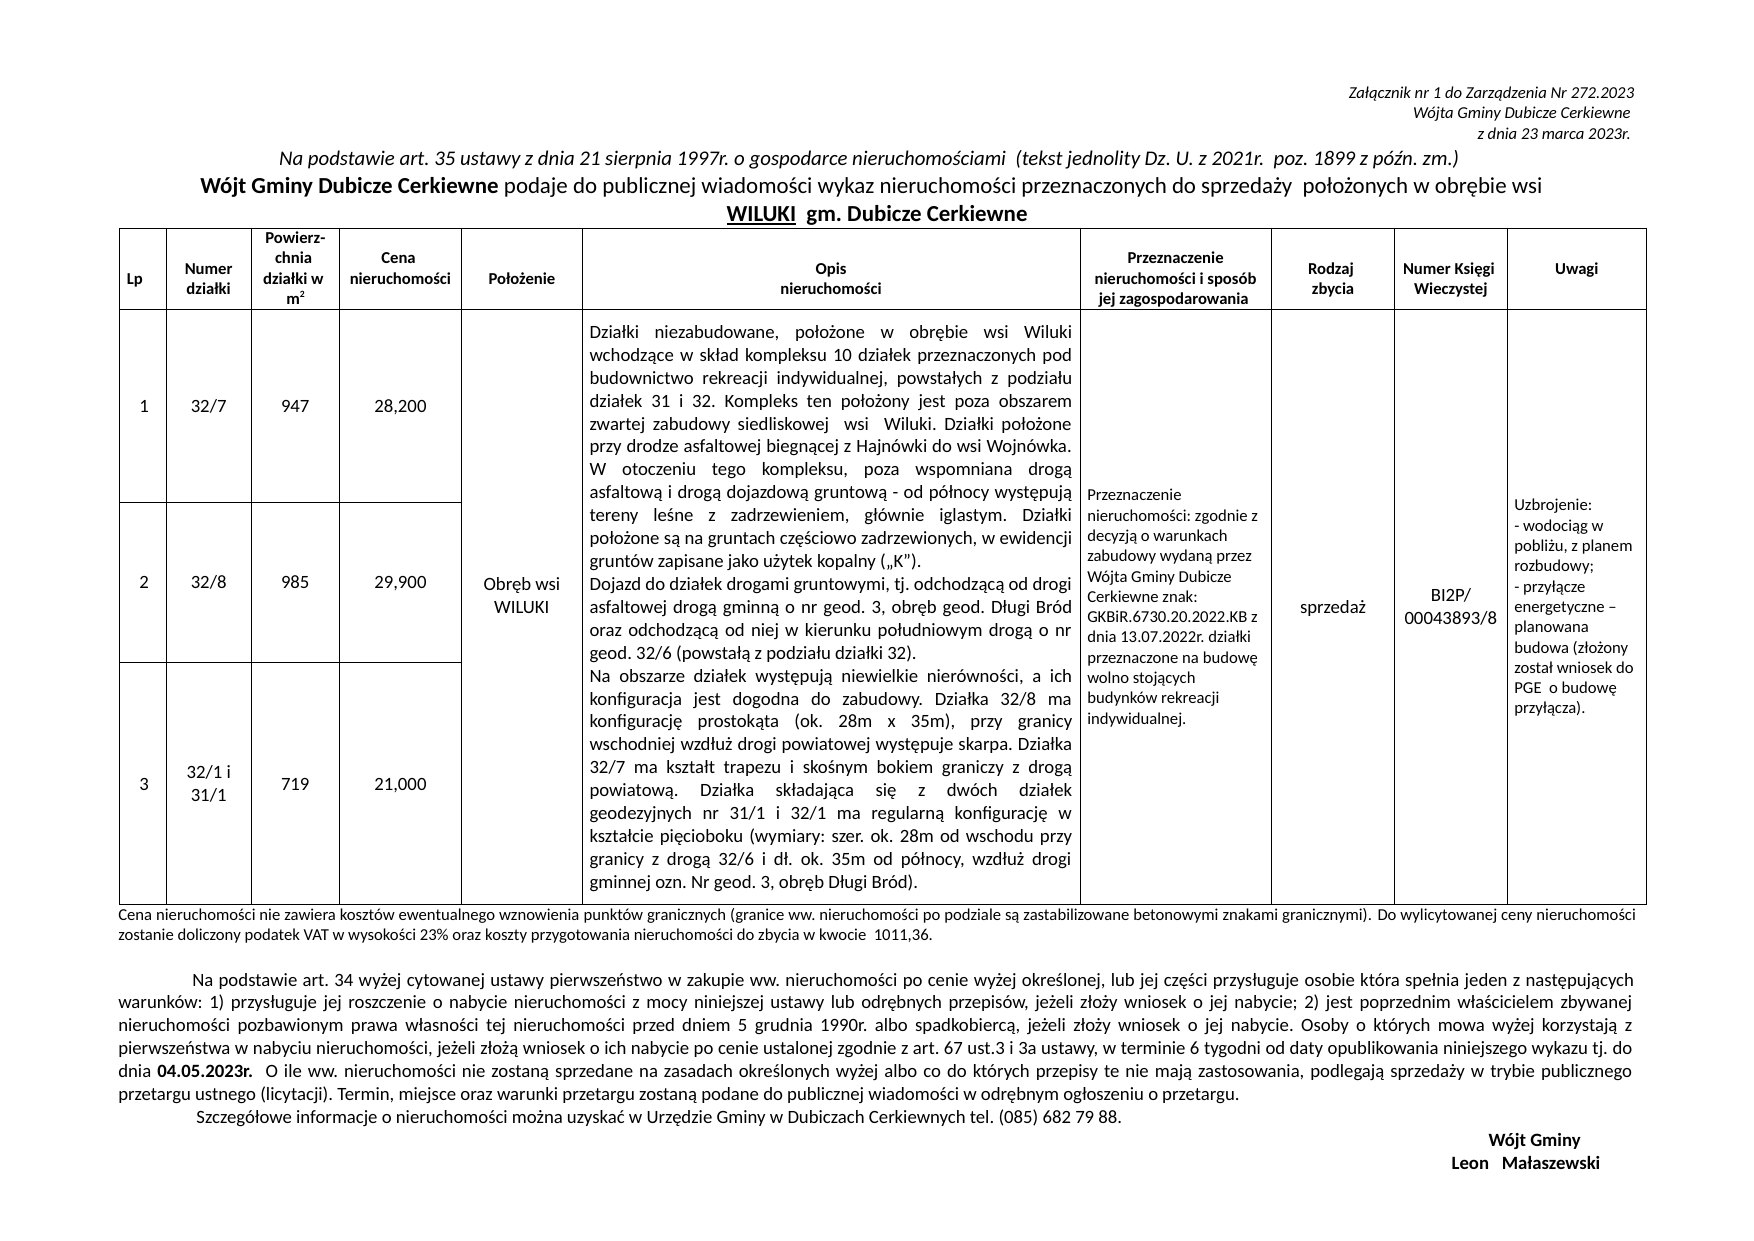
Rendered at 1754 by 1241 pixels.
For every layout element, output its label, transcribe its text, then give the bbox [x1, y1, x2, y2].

table_cell Obręb wsi WILUKI [462, 310, 582, 904]
table_cell 21 000 [340, 663, 461, 904]
table_header Lp [120, 229, 166, 309]
table_header Opis nieruchomości [583, 229, 1080, 309]
text Szczegółowe informacje o nieruchomości można uzyskać w Urzędzie Gminy w Dubiczach Cerkiewnych tel. (085) 682 79 88. [118, 1105, 1636, 1128]
table_header Uwagi [1508, 229, 1646, 309]
table_cell 3 [120, 663, 166, 904]
text Na podstawie art. 34 wyżej cytowanej ustawy pierwszeństwo w zakupie ww. nieruchomości po cenie wyżej określonej, lub jej części przysługuje osobie która spełnia jeden z następujących warunków: 1) przysługuje jej roszczenie o nabycie nieruchomości z mocy niniejszej ustawy lub odrębnych przepisów, jeżeli złoży wniosek o jej nabycie; 2) jest poprzednim właścicielem zbywanej nieruchomości pozbawionym prawa własności tej nieruchomości przed dniem 5 grudnia 1990r. albo spadkobiercą, jeżeli złoży wniosek o jej nabycie. Osoby o których mowa wyżej korzystają z pierwszeństwa w nabyciu nieruchomości, jeżeli złożą wniosek o ich nabycie po cenie ustalonej zgodnie z art. 67 ust.3 i 3a ustawy, w terminie 6 tygodni od daty opublikowania niniejszego wykazu tj. do dnia 04.05.2023r. O ile ww. nieruchomości nie zostaną sprzedane na zasadach określonych wyżej albo co do których przepisy te nie mają zastosowania, podlegają sprzedaży w trybie publicznego przetargu ustnego (licytacji). Termin, miejsce oraz warunki przetargu zostaną podane do publicznej wiadomości w odrębnym ogłoszeniu o przetargu. [118, 968, 1636, 1105]
table_cell 29 900 [340, 503, 461, 662]
text Leon Małaszewski [118, 1151, 1636, 1174]
table_cell 32/8 [167, 503, 251, 662]
text Wójt Gminy [118, 1128, 1636, 1151]
table_header Powierz-chnia działki w m2 [252, 229, 339, 309]
table_cell 1 [120, 310, 166, 502]
table_cell 947 [252, 310, 339, 502]
table_header Numer Księgi Wieczystej [1395, 229, 1507, 309]
text Wójt Gminy Dubicze Cerkiewne podaje do publicznej wiadomości wykaz nieruchomości przeznaczonych do sprzedaży położonych w obrębie wsi [118, 171, 1636, 199]
table_cell 719 [252, 663, 339, 904]
table_cell Działki niezabudowane, położone w obrębie wsi Wiluki wchodzące w skład kompleksu 10 działek przeznaczonych pod budownictwo rekreacji indywidualnej, powstałych z podziału działek 31 i 32. Kompleks ten położony jest poza obszarem zwartej zabudowy siedliskowej wsi Wiluki. Działki położone przy drodze asfaltowej biegnącej z Hajnówki do wsi Wojnówka. W otoczeniu tego kompleksu, poza wspomniana drogą asfaltową i drogą dojazdową gruntową - od północy występują tereny leśne z zadrzewieniem, głównie iglastym. Działki położone są na gruntach częściowo zadrzewionych, w ewidencji gruntów zapisane jako użytek kopalny („K”). Dojazd do działek drogami gruntowymi, tj. odchodzącą od drogi asfaltowej drogą gminną o nr geod. 3, obręb geod. Długi Bród oraz odchodzącą od niej w kierunku południowym drogą o nr geod. 32/6 (powstałą z podziału działki 32). Na obszarze działek występują niewielkie nierówności, a ich konfiguracja jest dogodna do zabudowy. Działka 32/8 ma konfigurację prostokąta (ok. 28m x 35m), przy granicy wschodniej wzdłuż drogi powiatowej występuje skarpa. Działka 32/7 ma kształt trapezu i skośnym bokiem graniczy z drogą powiatową. Działka składająca się z dwóch działek geodezyjnych nr 31/1 i 32/1 ma regularną konfigurację w kształcie pięcioboku (wymiary: szer. ok. 28m od wschodu przy granicy z drogą 32/6 i dł. ok. 35m od północy, wzdłuż drogi gminnej ozn. Nr geod. 3, obręb Długi Bród). [583, 310, 1080, 904]
table_cell 985 [252, 503, 339, 662]
table_header Rodzaj zbycia [1272, 229, 1394, 309]
table_header Cena nieruchomości [340, 229, 461, 309]
table_cell Przeznaczenie nieruchomości: zgodnie z decyzją o warunkach zabudowy wydaną przez Wójta Gminy Dubicze Cerkiewne znak: GKBiR.6730.20.2022.KB z dnia 13.07.2022r. działki przeznaczone na budowę wolno stojących budynków rekreacji indywidualnej. [1081, 310, 1271, 904]
table_cell 32/1 i 31/1 [167, 663, 251, 904]
table_header Położenie [462, 229, 582, 309]
table_header Przeznaczenie nieruchomości i sposób jej zagospodarowania [1081, 229, 1271, 309]
text Wójta Gminy Dubicze Cerkiewne [118, 103, 1636, 123]
text WILUKI gm. Dubicze Cerkiewne [118, 199, 1636, 227]
text Cena nieruchomości nie zawiera kosztów ewentualnego wznowienia punktów granicznych (granice ww. nieruchomości po podziale są zastabilizowane betonowymi znakami granicznymi). Do wylicytowanej ceny nieruchomości zostanie doliczony podatek VAT w wysokości 23% oraz koszty przygotowania nieruchomości do zbycia w kwocie 1011,36. [118, 904, 1636, 945]
table_header Numer działki [167, 229, 251, 309]
text Załącznik nr 1 do Zarządzenia Nr 272.2023 [118, 82, 1636, 103]
table_cell 28 200 [340, 310, 461, 502]
text Na podstawie art. 35 ustawy z dnia 21 sierpnia 1997r. o gospodarce nieruchomościami (tekst jednolity Dz. U. z 2021r. poz. 1899 z późn. zm.) [118, 143, 1636, 171]
table_cell Uzbrojenie: - wodociąg w pobliżu, z planem rozbudowy; - przyłącze energetyczne – planowana budowa (złożony został wniosek do PGE o budowę przyłącza). [1508, 310, 1646, 904]
table_cell BI2P/00043893/8 [1395, 310, 1507, 904]
table_cell 2 [120, 503, 166, 662]
text z dnia 23 marca 2023r. [118, 123, 1636, 143]
table_cell sprzedaż [1272, 310, 1394, 904]
table_cell 32/7 [167, 310, 251, 502]
